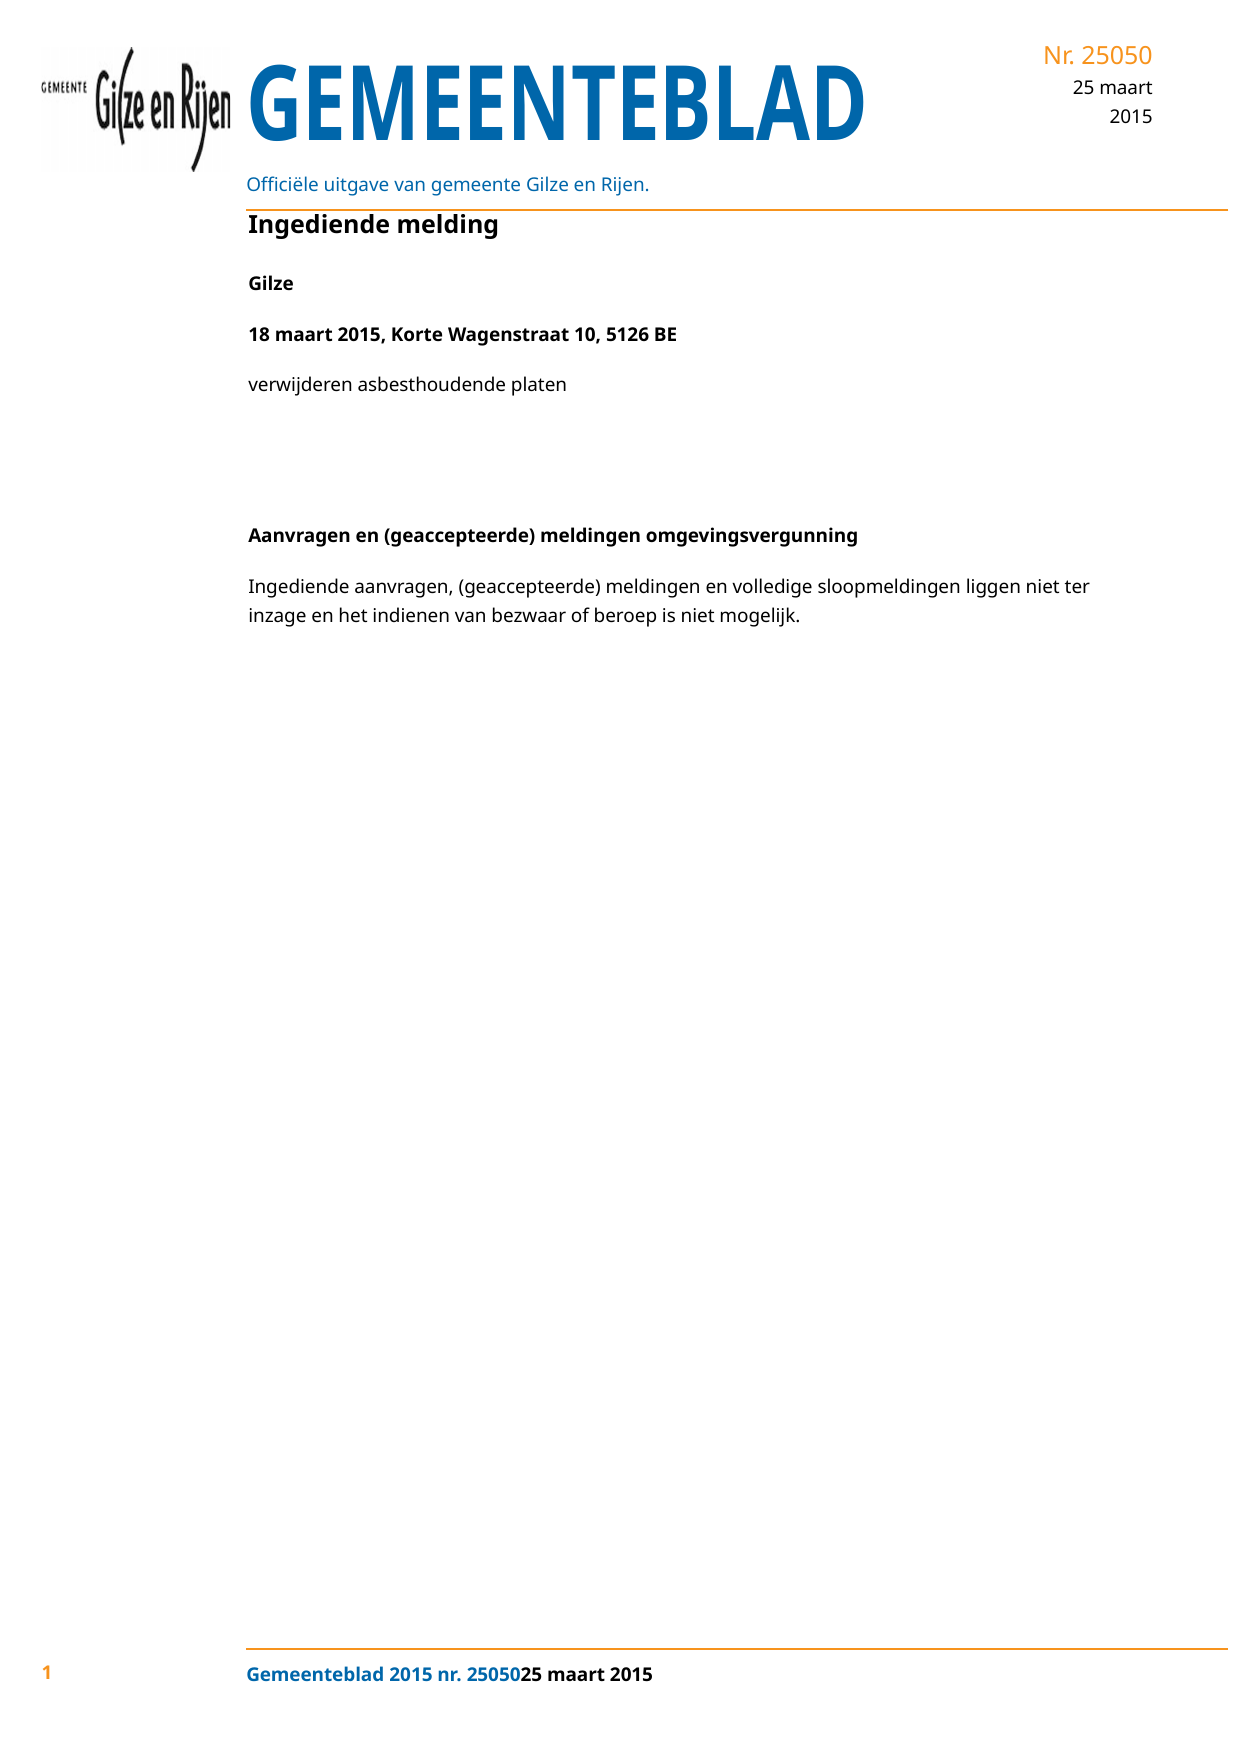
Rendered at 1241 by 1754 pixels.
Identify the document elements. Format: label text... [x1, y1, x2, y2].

text verwijderen asbesthoudende platen [248, 371, 1152, 397]
picture [41, 47, 231, 172]
text Gilze [248, 270, 1152, 296]
text Ingediende aanvragen, (geaccepteerde) meldingen en volledige sloopmeldingen liggen niet ter inzage en het indienen van bezwaar of beroep is niet mogelijk. [248, 573, 1152, 628]
text Ingediende melding [248, 211, 1152, 241]
text Aanvragen en (geaccepteerde) meldingen omgevingsvergunning [248, 522, 1152, 548]
text 18 maart 2015, Korte Wagenstraat 10, 5126 BE [248, 321, 1152, 346]
